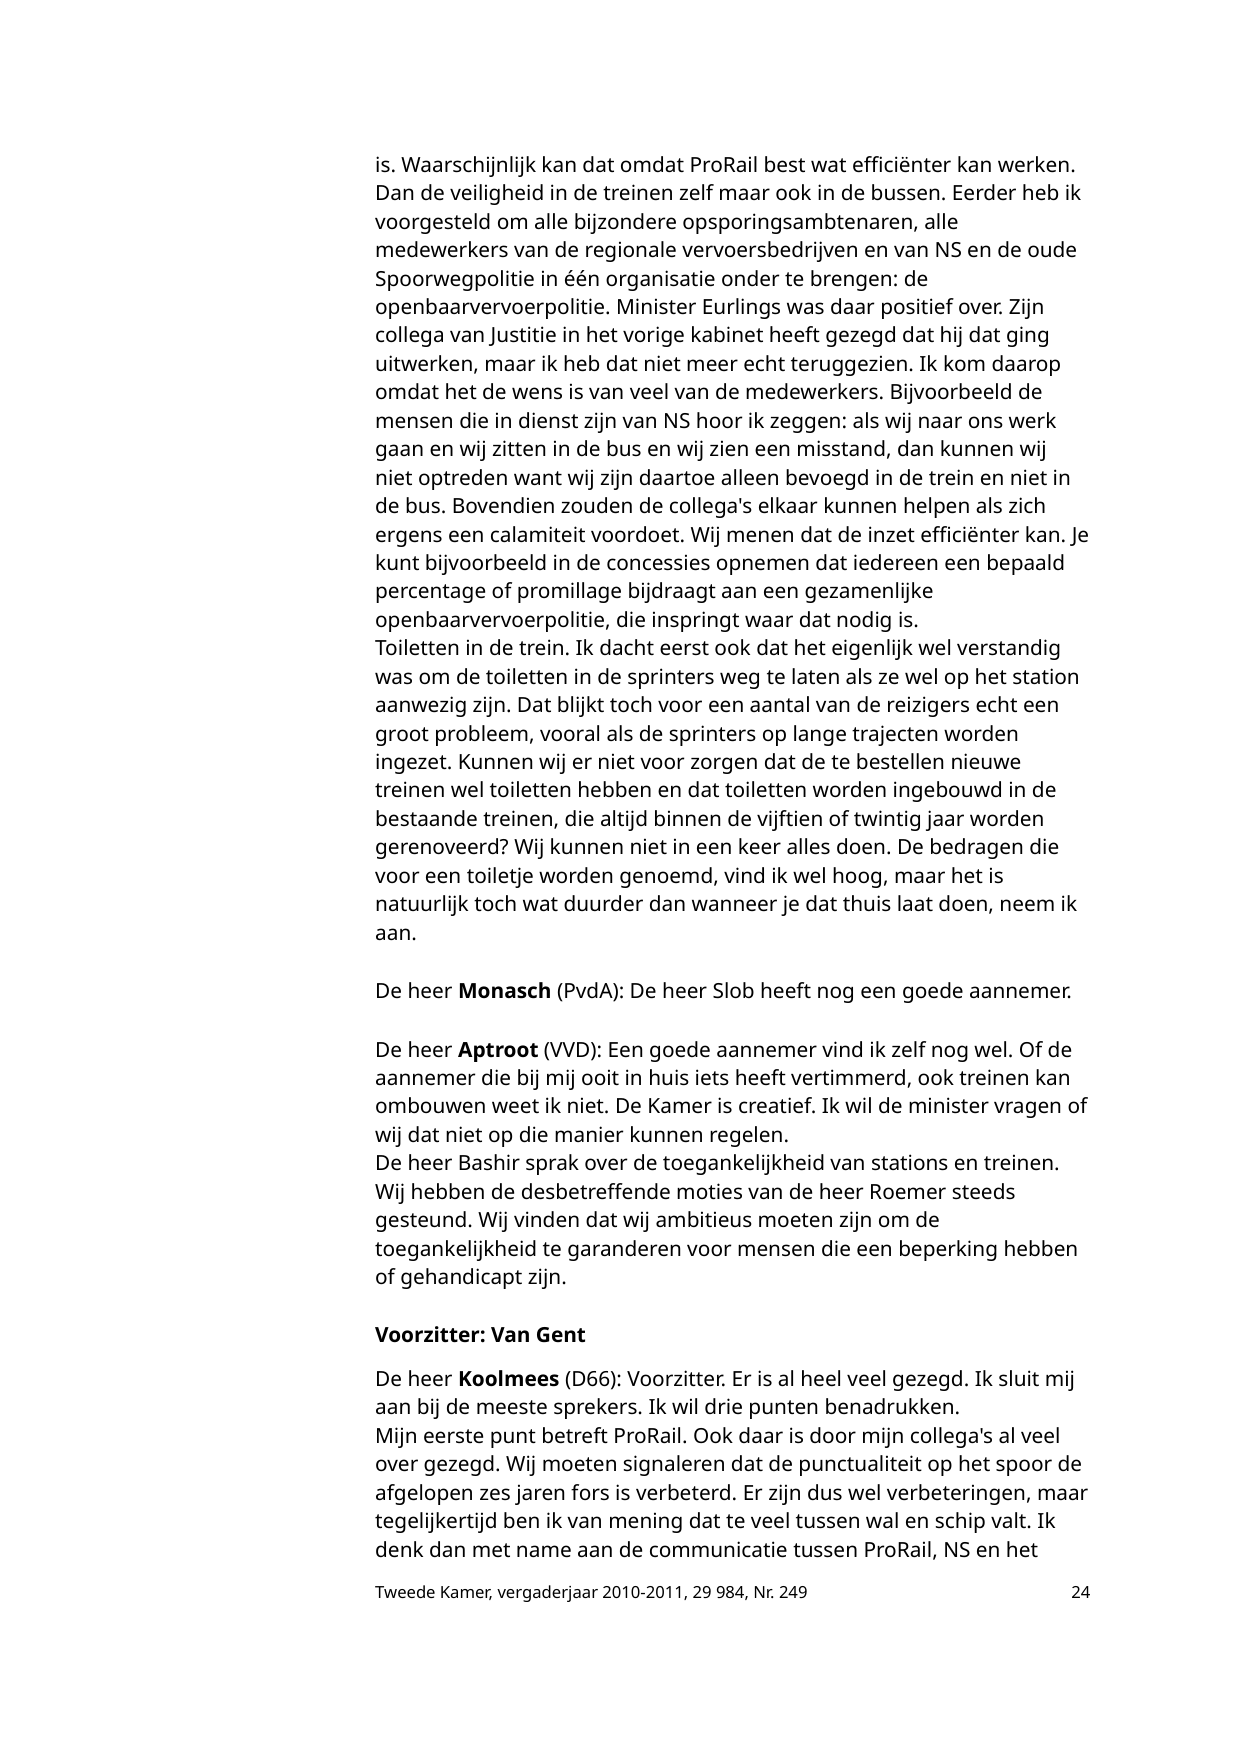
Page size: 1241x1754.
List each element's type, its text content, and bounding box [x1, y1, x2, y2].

text De heer Koolmees (D66): Voorzitter. Er is al heel veel gezegd. Ik sluit mij aan bij de meeste sprekers. Ik wil drie punten benadrukken. [375, 1364, 1090, 1421]
text Mijn eerste punt betreft ProRail. Ook daar is door mijn collega's al veel over gezegd. Wij moeten signaleren dat de punctualiteit op het spoor de afgelopen zes jaren fors is verbeterd. Er zijn dus wel verbeteringen, maar tegelijkertijd ben ik van mening dat te veel tussen wal en schip valt. Ik denk dan met name aan de communicatie tussen ProRail, NS en het [375, 1421, 1090, 1563]
text Voorzitter: Van Gent [375, 1321, 1090, 1349]
text Toiletten in de trein. Ik dacht eerst ook dat het eigenlijk wel verstandig was om de toiletten in de sprinters weg te laten als ze wel op het station aanwezig zijn. Dat blijkt toch voor een aantal van de reizigers echt een groot probleem, vooral als de sprinters op lange trajecten worden ingezet. Kunnen wij er niet voor zorgen dat de te bestellen nieuwe treinen wel toiletten hebben en dat toiletten worden ingebouwd in de bestaande treinen, die altijd binnen de vijftien of twintig jaar worden gerenoveerd? Wij kunnen niet in een keer alles doen. De bedragen die voor een toiletje worden genoemd, vind ik wel hoog, maar het is natuurlijk toch wat duurder dan wanneer je dat thuis laat doen, neem ik aan. [375, 633, 1090, 946]
text Dan de veiligheid in de treinen zelf maar ook in de bussen. Eerder heb ik voorgesteld om alle bijzondere opsporingsambtenaren, alle medewerkers van de regionale vervoersbedrijven en van NS en de oude Spoorwegpolitie in één organisatie onder te brengen: de openbaarvervoerpolitie. Minister Eurlings was daar positief over. Zijn collega van Justitie in het vorige kabinet heeft gezegd dat hij dat ging uitwerken, maar ik heb dat niet meer echt teruggezien. Ik kom daarop omdat het de wens is van veel van de medewerkers. Bijvoorbeeld de mensen die in dienst zijn van NS hoor ik zeggen: als wij naar ons werk gaan en wij zitten in de bus en wij zien een misstand, dan kunnen wij niet optreden want wij zijn daartoe alleen bevoegd in de trein en niet in de bus. Bovendien zouden de collega's elkaar kunnen helpen als zich ergens een calamiteit voordoet. Wij menen dat de inzet efficiënter kan. Je kunt bijvoorbeeld in de concessies opnemen dat iedereen een bepaald percentage of promillage bijdraagt aan een gezamenlijke openbaarvervoerpolitie, die inspringt waar dat nodig is. [375, 178, 1090, 633]
text is. Waarschijnlijk kan dat omdat ProRail best wat efficiënter kan werken. [375, 150, 1090, 178]
text De heer Aptroot (VVD): Een goede aannemer vind ik zelf nog wel. Of de aannemer die bij mij ooit in huis iets heeft vertimmerd, ook treinen kan ombouwen weet ik niet. De Kamer is creatief. Ik wil de minister vragen of wij dat niet op die manier kunnen regelen. [375, 1035, 1090, 1148]
text De heer Monasch (PvdA): De heer Slob heeft nog een goede aannemer. [375, 976, 1090, 1005]
text De heer Bashir sprak over de toegankelijkheid van stations en treinen. Wij hebben de desbetreffende moties van de heer Roemer steeds gesteund. Wij vinden dat wij ambitieus moeten zijn om de toegankelijkheid te garanderen voor mensen die een beperking hebben of gehandicapt zijn. [375, 1148, 1090, 1291]
